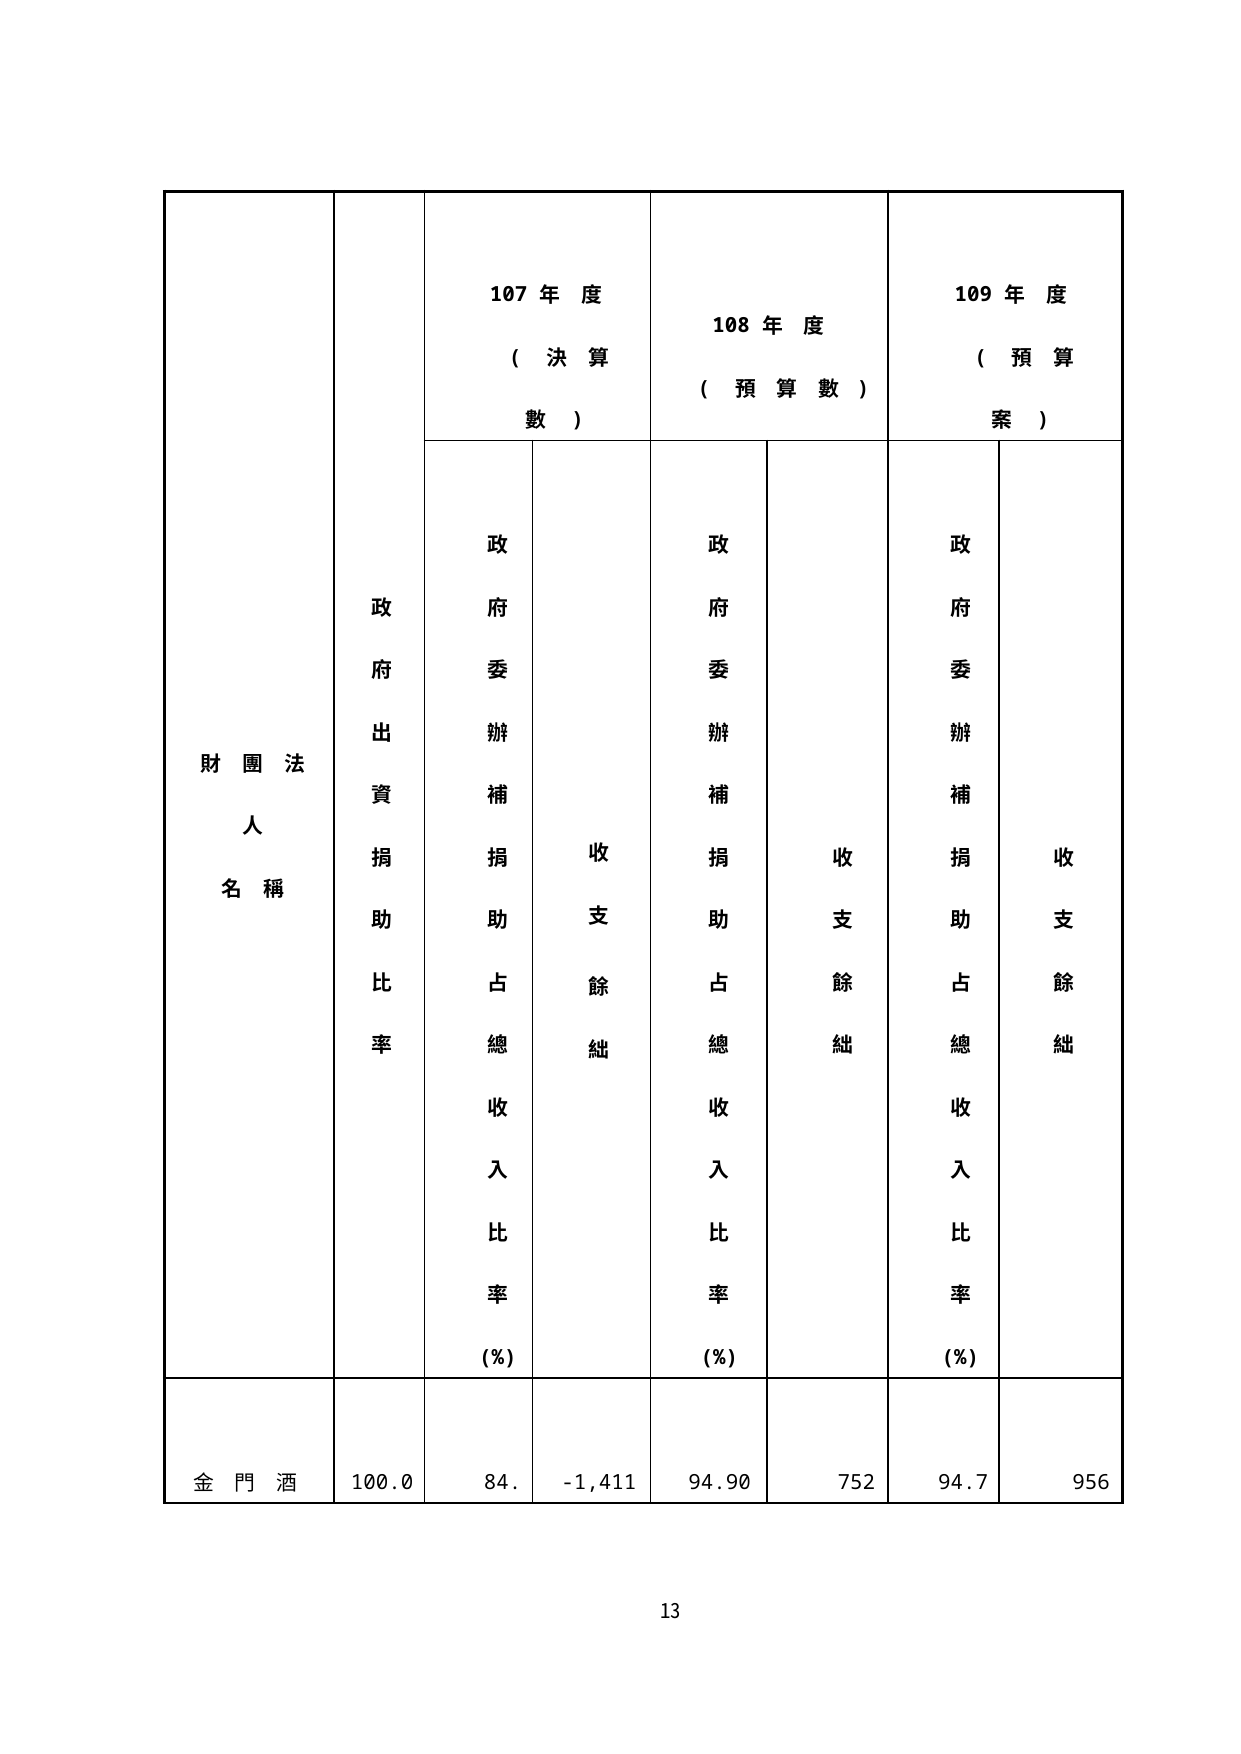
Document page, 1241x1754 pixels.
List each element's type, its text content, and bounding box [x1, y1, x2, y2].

table_cell -1,411 [533, 1379, 650, 1502]
table_cell 752 [768, 1379, 887, 1502]
table_header 政府出資捐助比率 [335, 193, 424, 1377]
table_cell 收 支 餘 絀 [1000, 441, 1121, 1377]
table_cell 政府委辦補捐助占總收入比率(%) [425, 441, 532, 1377]
table_cell 100.0 [335, 1379, 424, 1502]
table_cell 84. [425, 1379, 532, 1502]
table_cell 政府委辦補捐助占總收入比率(%) [651, 441, 766, 1377]
table_header 109年度(預算案) [889, 193, 1121, 439]
table_cell 收 支 餘 絀 [533, 441, 650, 1377]
table_cell 金門酒 [166, 1379, 333, 1502]
table_cell 956 [1000, 1379, 1121, 1502]
table_cell 94.7 [889, 1379, 998, 1502]
table_cell 收 支 餘 絀 [768, 441, 887, 1377]
table_cell 政府委辦補捐助占總收入比率(%) [889, 441, 998, 1377]
table_header 107年度(決算數) [425, 193, 650, 439]
table_header 財團法人 名稱 [166, 193, 333, 1377]
table_header 108年度(預算數) [651, 193, 887, 439]
table_cell 94.90 [651, 1379, 766, 1502]
